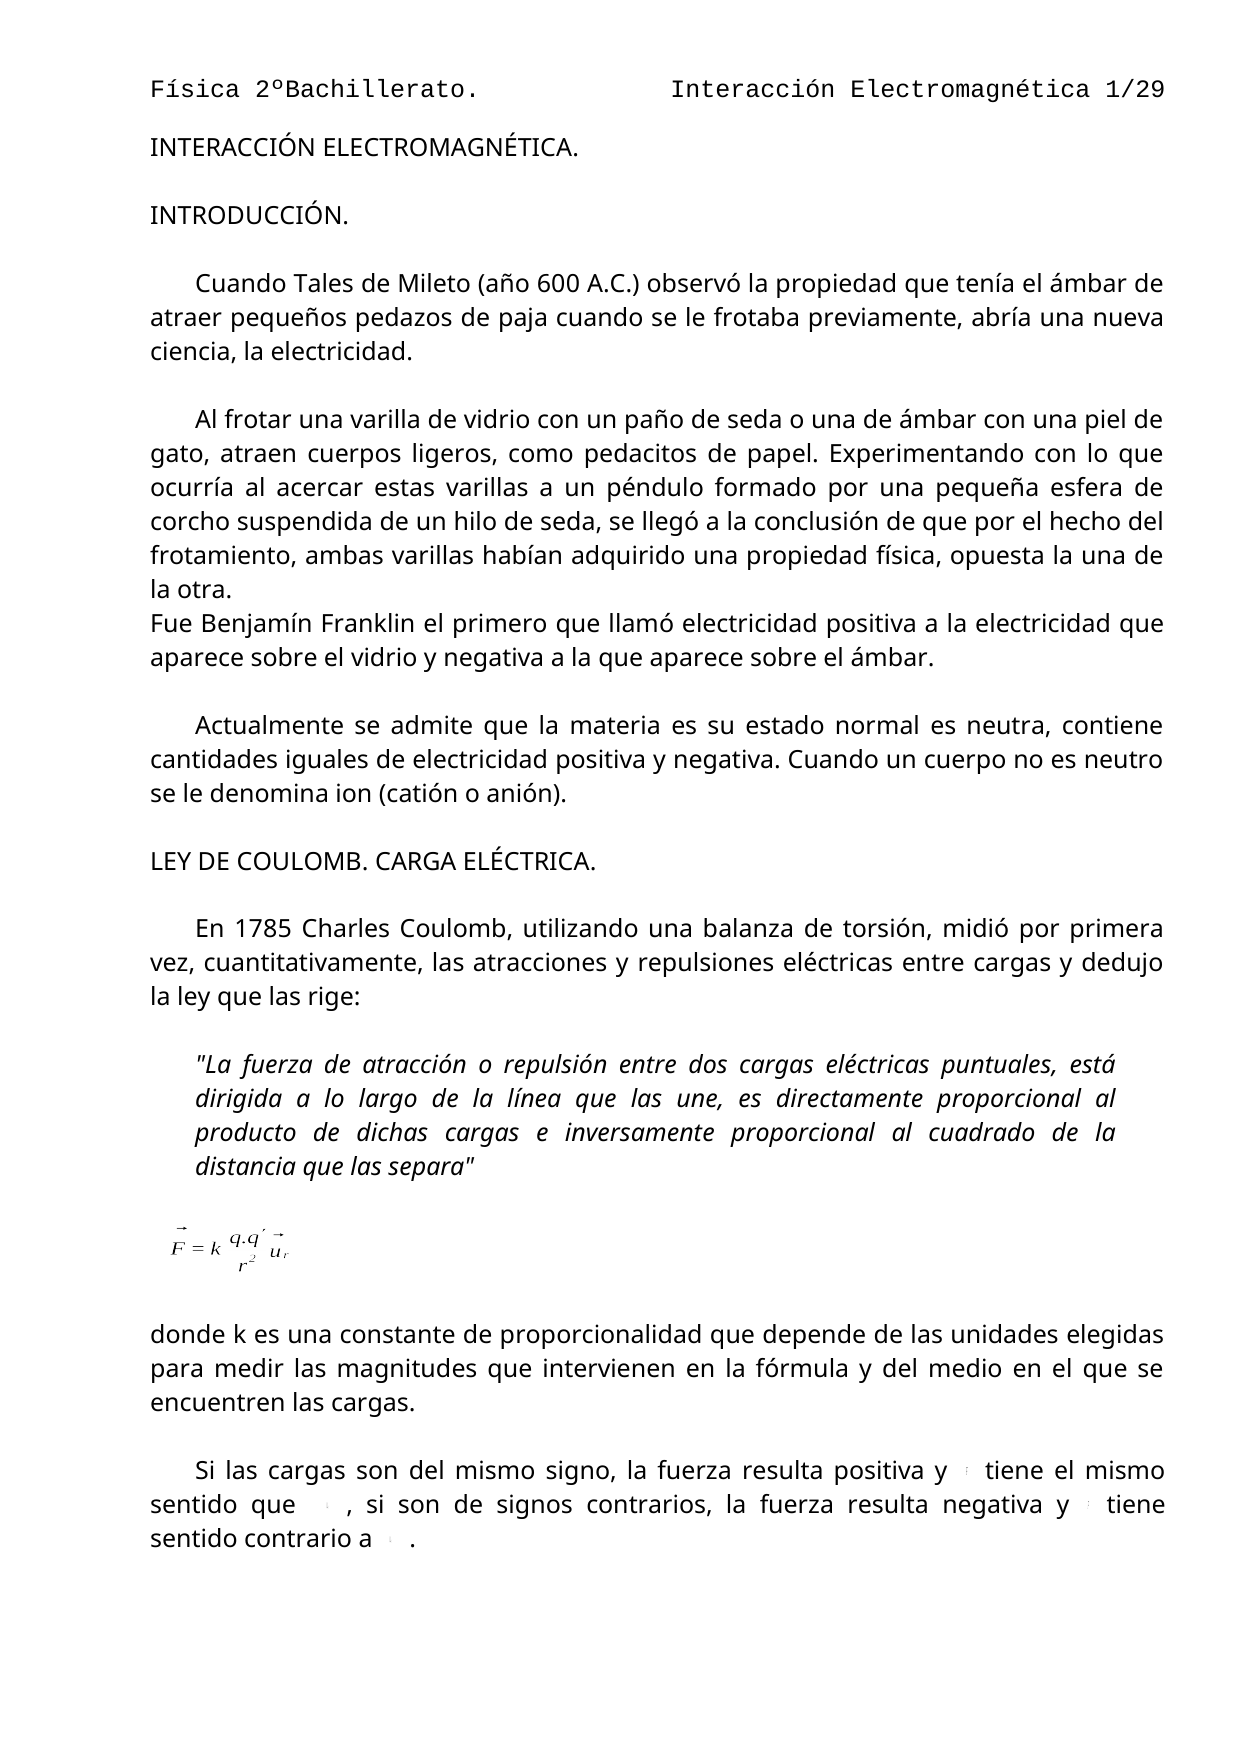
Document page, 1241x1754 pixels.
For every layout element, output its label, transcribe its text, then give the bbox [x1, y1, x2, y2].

text INTERACCIÓN ELECTROMAGNÉTICA. [150, 130, 1165, 164]
subtitle INTRODUCCIÓN. [150, 198, 1165, 232]
text "La fuerza de atracción o repulsión entre dos cargas eléctricas puntuales, está dirigida a lo largo de la línea que las une, es directamente proporcional al producto de dichas cargas e inversamente proporcional al cuadrado de la distancia que las separa" [195, 1047, 1120, 1183]
text Fue Benjamín Franklin el primero que llamó electricidad positiva a la electricidad que aparece sobre el vidrio y negativa a la que aparece sobre el ámbar. [150, 606, 1165, 674]
text En 1785 Charles Coulomb, utilizando una balanza de torsión, midió por primera vez, cuantitativamente, las atracciones y repulsiones eléctricas entre cargas y dedujo la ley que las rige: [150, 911, 1165, 1013]
text Si las cargas son del mismo signo, la fuerza resulta positiva ytiene el mismo sentido que , si son de signos contrarios, la fuerza resulta negativa ytiene sentido contrario a. [150, 1453, 1165, 1555]
text donde k es una constante de proporcionalidad que depende de las unidades elegidas para medir las magnitudes que intervienen en la fórmula y del medio en el que se encuentren las cargas. [150, 1317, 1165, 1419]
text Cuando Tales de Mileto (año 600 A.C.) observó la propiedad que tenía el ámbar de atraer pequeños pedazos de paja cuando se le frotaba previamente, abría una nueva ciencia, la electricidad. [150, 266, 1165, 368]
subtitle LEY DE COULOMB. CARGA ELÉCTRICA. [150, 843, 1165, 877]
text Actualmente se admite que la materia es su estado normal es neutra, contiene cantidades iguales de electricidad positiva y negativa. Cuando un cuerpo no es neutro se le denomina ion (catión o anión). [150, 708, 1165, 809]
text Al frotar una varilla de vidrio con un paño de seda o una de ámbar con una piel de gato, atraen cuerpos ligeros, como pedacitos de papel. Experimentando con lo que ocurría al acercar estas varillas a un péndulo formado por una pequeña esfera de corcho suspendida de un hilo de seda, se llegó a la conclusión de que por el hecho del frotamiento, ambas varillas habían adquirido una propiedad física, opuesta la una de la otra. [150, 402, 1165, 606]
